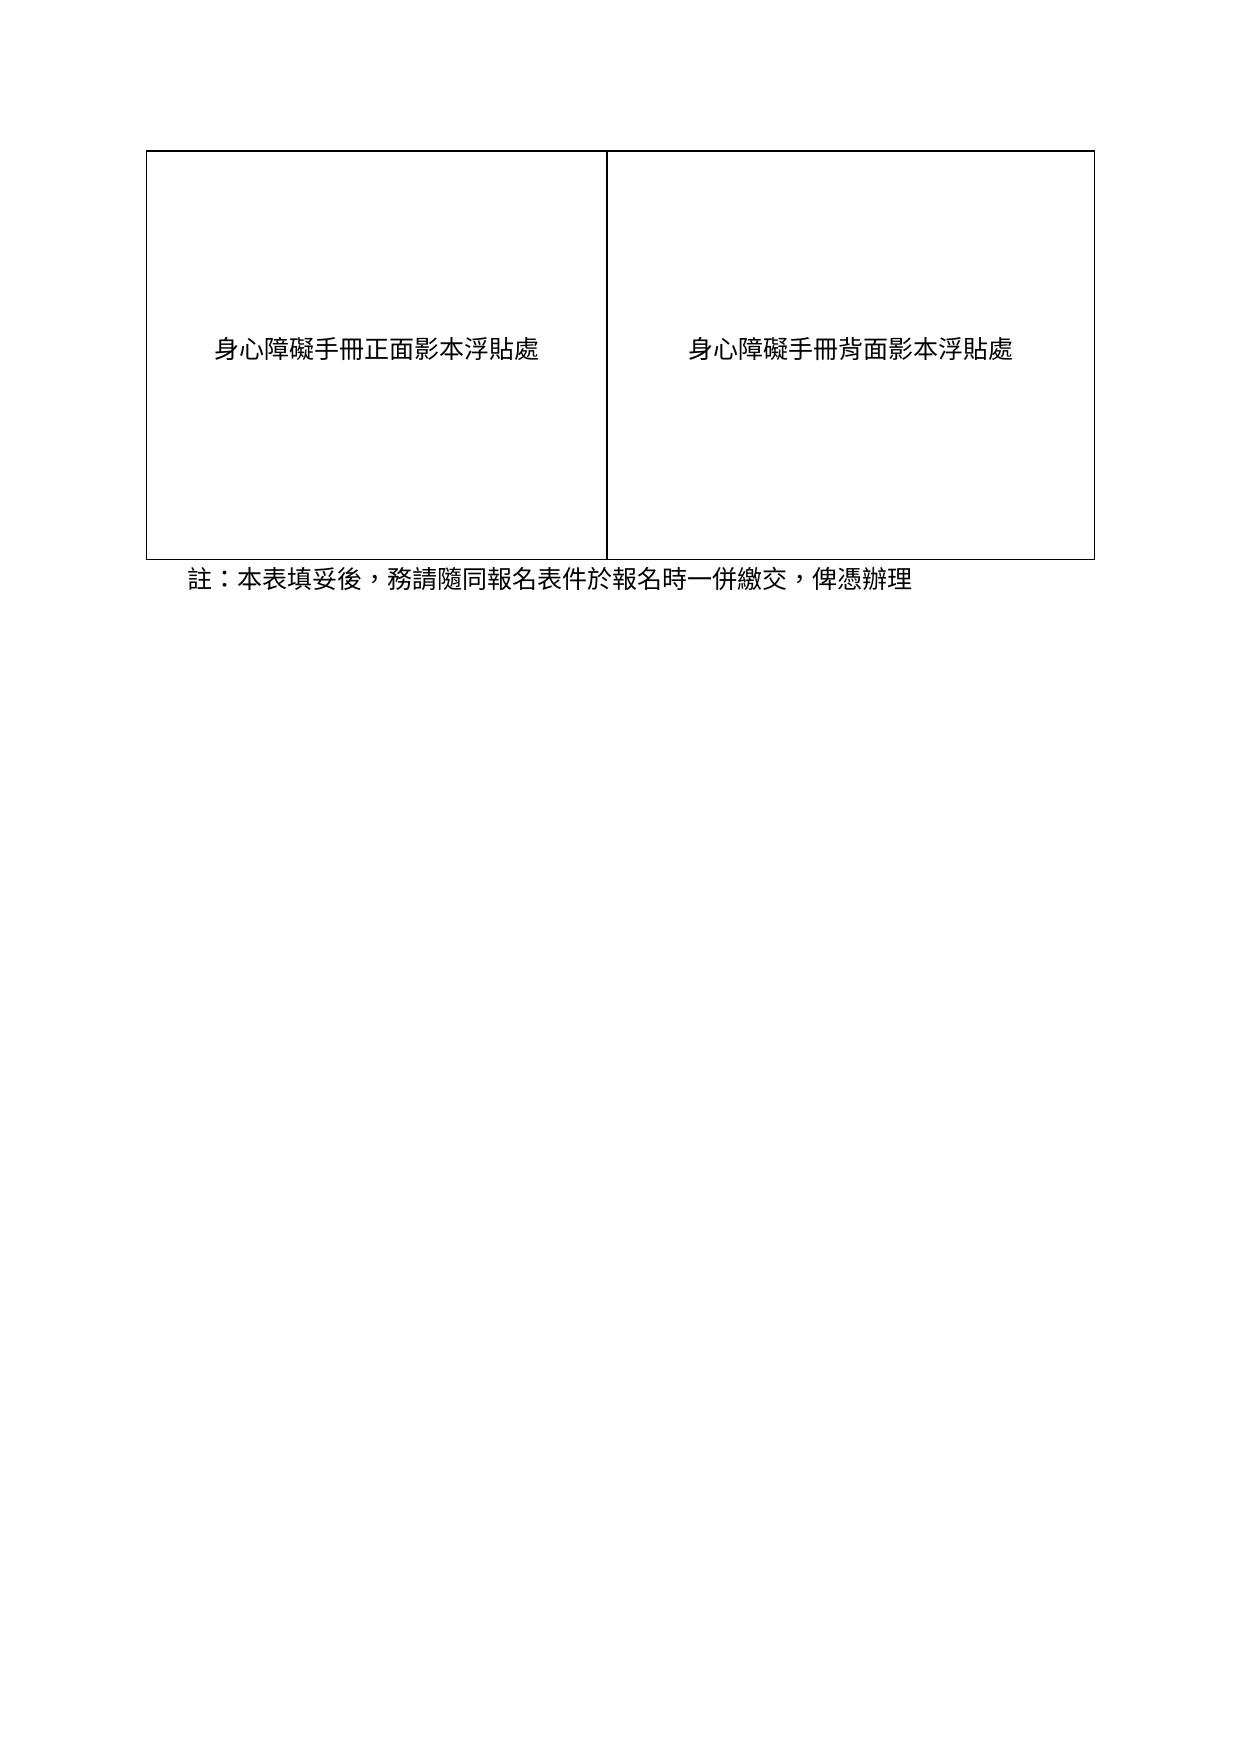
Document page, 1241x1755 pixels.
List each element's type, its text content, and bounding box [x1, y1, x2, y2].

table_cell 身心障礙手冊背面影本浮貼處 [608, 152, 1094, 559]
table_cell 身心障礙手冊正面影本浮貼處 [147, 152, 606, 559]
text 註：本表填妥後，務請隨同報名表件於報名時一併繳交，俾憑辦理 [187, 560, 1053, 596]
